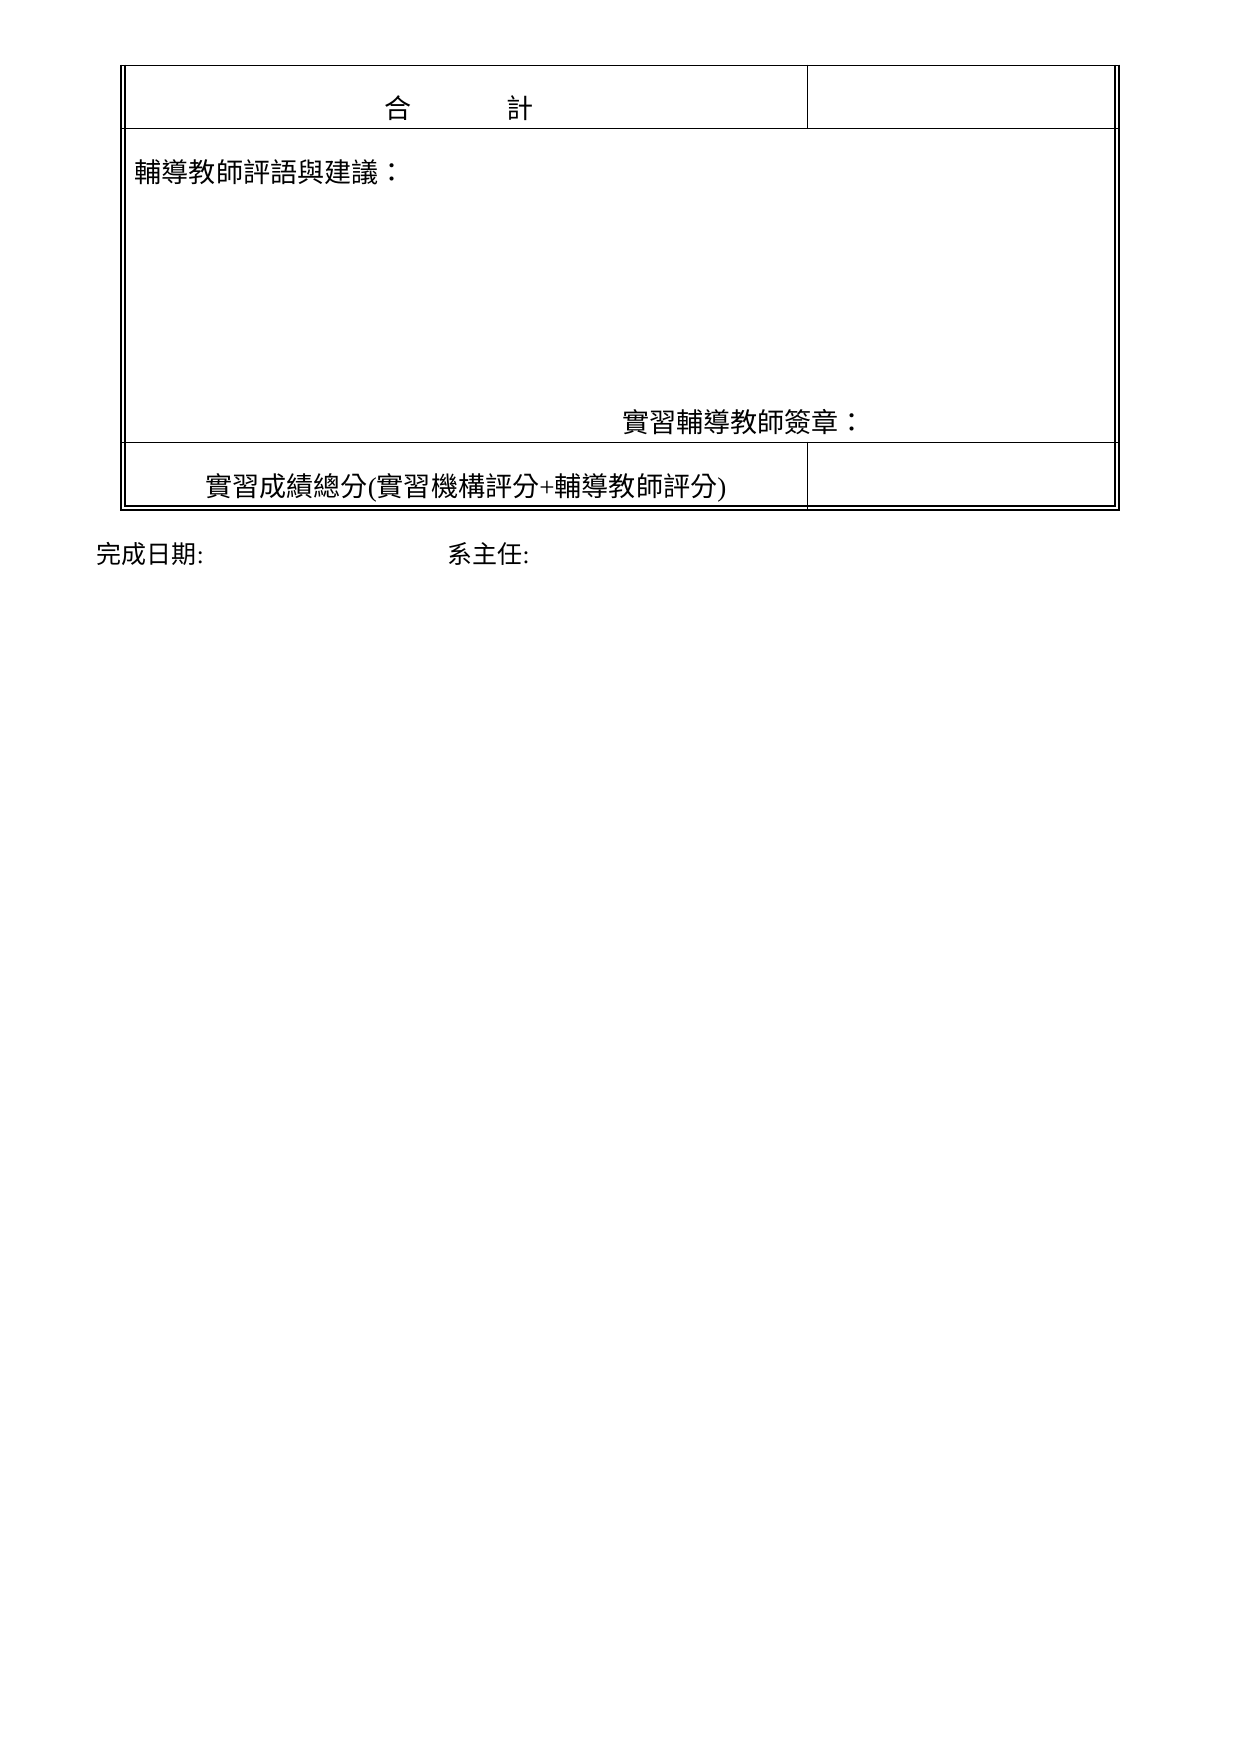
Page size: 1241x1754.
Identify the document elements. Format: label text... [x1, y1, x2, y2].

text 完成日期: 系主任: [59, 511, 1181, 574]
table_cell [808, 66, 1114, 128]
table_cell 實習成績總分(實習機構評分+輔導教師評分) [126, 443, 807, 505]
table_cell 合 計 [126, 66, 807, 128]
table_cell 輔導教師評語與建議： 實習輔導教師簽章： [126, 129, 1114, 442]
table_cell [808, 443, 1114, 505]
